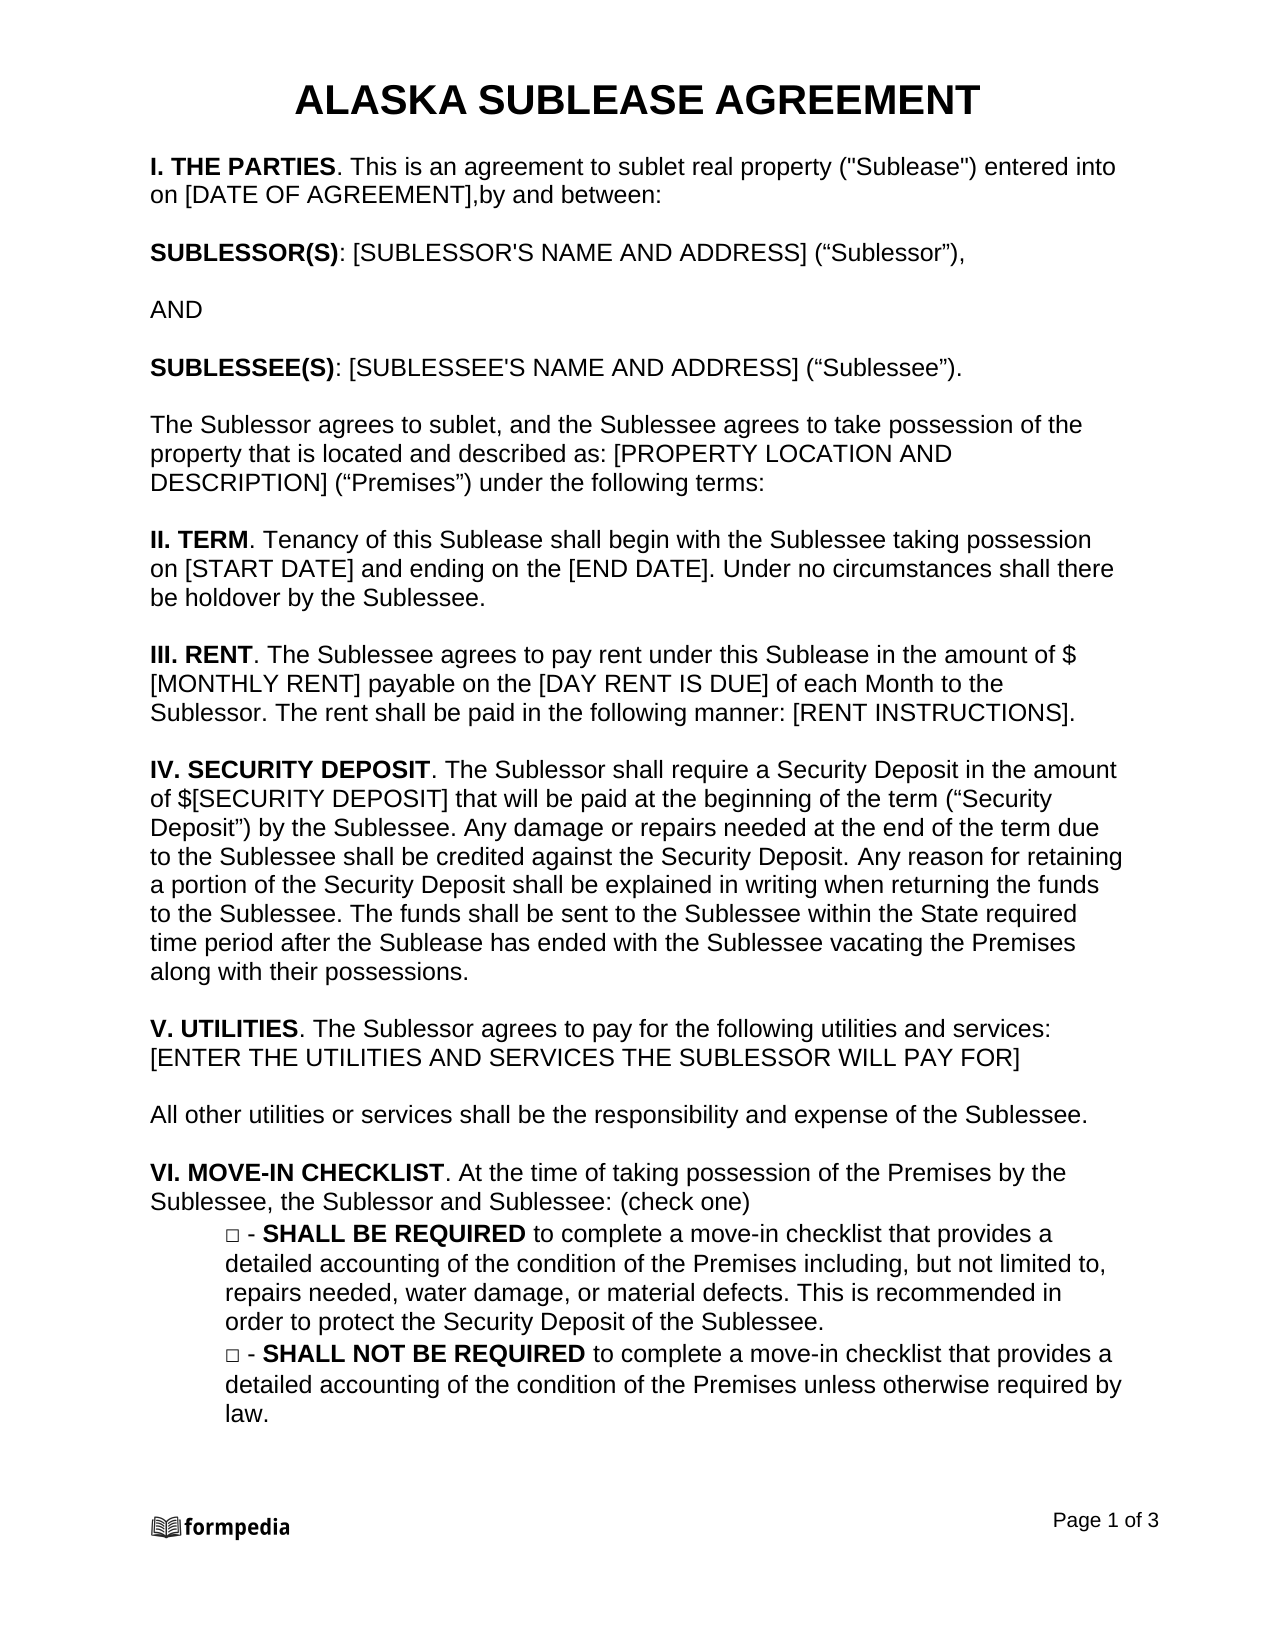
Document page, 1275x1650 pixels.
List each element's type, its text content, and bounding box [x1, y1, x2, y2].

text ☐ - SHALL NOT BE REQUIRED to complete a move-in checklist that provides a detailed accounting of the condition of the Premises unless otherwise required by law. [225, 1336, 1125, 1427]
text SUBLESSOR(S): [SUBLESSOR'S NAME AND ADDRESS] (“Sublessor”), [150, 238, 1125, 267]
text VI. MOVE-IN CHECKLIST. At the time of taking possession of the Premises by the Sublessee, the Sublessor and Sublessee: (check one) [150, 1158, 1125, 1215]
text V. UTILITIES. The Sublessor agrees to pay for the following utilities and services: [ENTER THE UTILITIES AND SERVICES THE SUBLESSOR WILL PAY FOR] [150, 1014, 1125, 1072]
text I. THE PARTIES. This is an agreement to sublet real property ("Sublease") entered into on [DATE OF AGREEMENT],by and between: [150, 152, 1125, 209]
subtitle ALASKA SUBLEASE AGREEMENT [150, 75, 1125, 123]
text III. RENT. The Sublessee agrees to pay rent under this Sublease in the amount of $[MONTHLY RENT] payable on the [DAY RENT IS DUE] of each Month to the Sublessor. The rent shall be paid in the following manner: [RENT INSTRUCTIONS]. [150, 640, 1125, 727]
text The Sublessor agrees to sublet, and the Sublessee agrees to take possession of the property that is located and described as: [PROPERTY LOCATION AND DESCRIPTION] (“Premises”) under the following terms: [150, 410, 1125, 497]
text II. TERM. Tenancy of this Sublease shall begin with the Sublessee taking possession on [START DATE] and ending on the [END DATE]. Under no circumstances shall there be holdover by the Sublessee. [150, 525, 1125, 612]
text All other utilities or services shall be the responsibility and expense of the Sublessee. [150, 1100, 1125, 1129]
text IV. SECURITY DEPOSIT. The Sublessor shall require a Security Deposit in the amount of $[SECURITY DEPOSIT] that will be paid at the beginning of the term (“Security Deposit”) by the Sublessee. Any damage or repairs needed at the end of the term due to the Sublessee shall be credited against the Security Deposit. Any reason for retaining a portion of the Security Deposit shall be explained in writing when returning the funds to the Sublessee. The funds shall be sent to the Sublessee within the State required time period after the Sublease has ended with the Sublessee vacating the Premises along with their possessions. [150, 755, 1125, 985]
text ☐ - SHALL BE REQUIRED to complete a move-in checklist that provides a detailed accounting of the condition of the Premises including, but not limited to, repairs needed, water damage, or material defects. This is recommended in order to protect the Security Deposit of the Sublessee. [225, 1215, 1125, 1336]
text SUBLESSEE(S): [SUBLESSEE'S NAME AND ADDRESS] (“Sublessee”). [150, 353, 1125, 382]
text AND [150, 295, 1125, 324]
